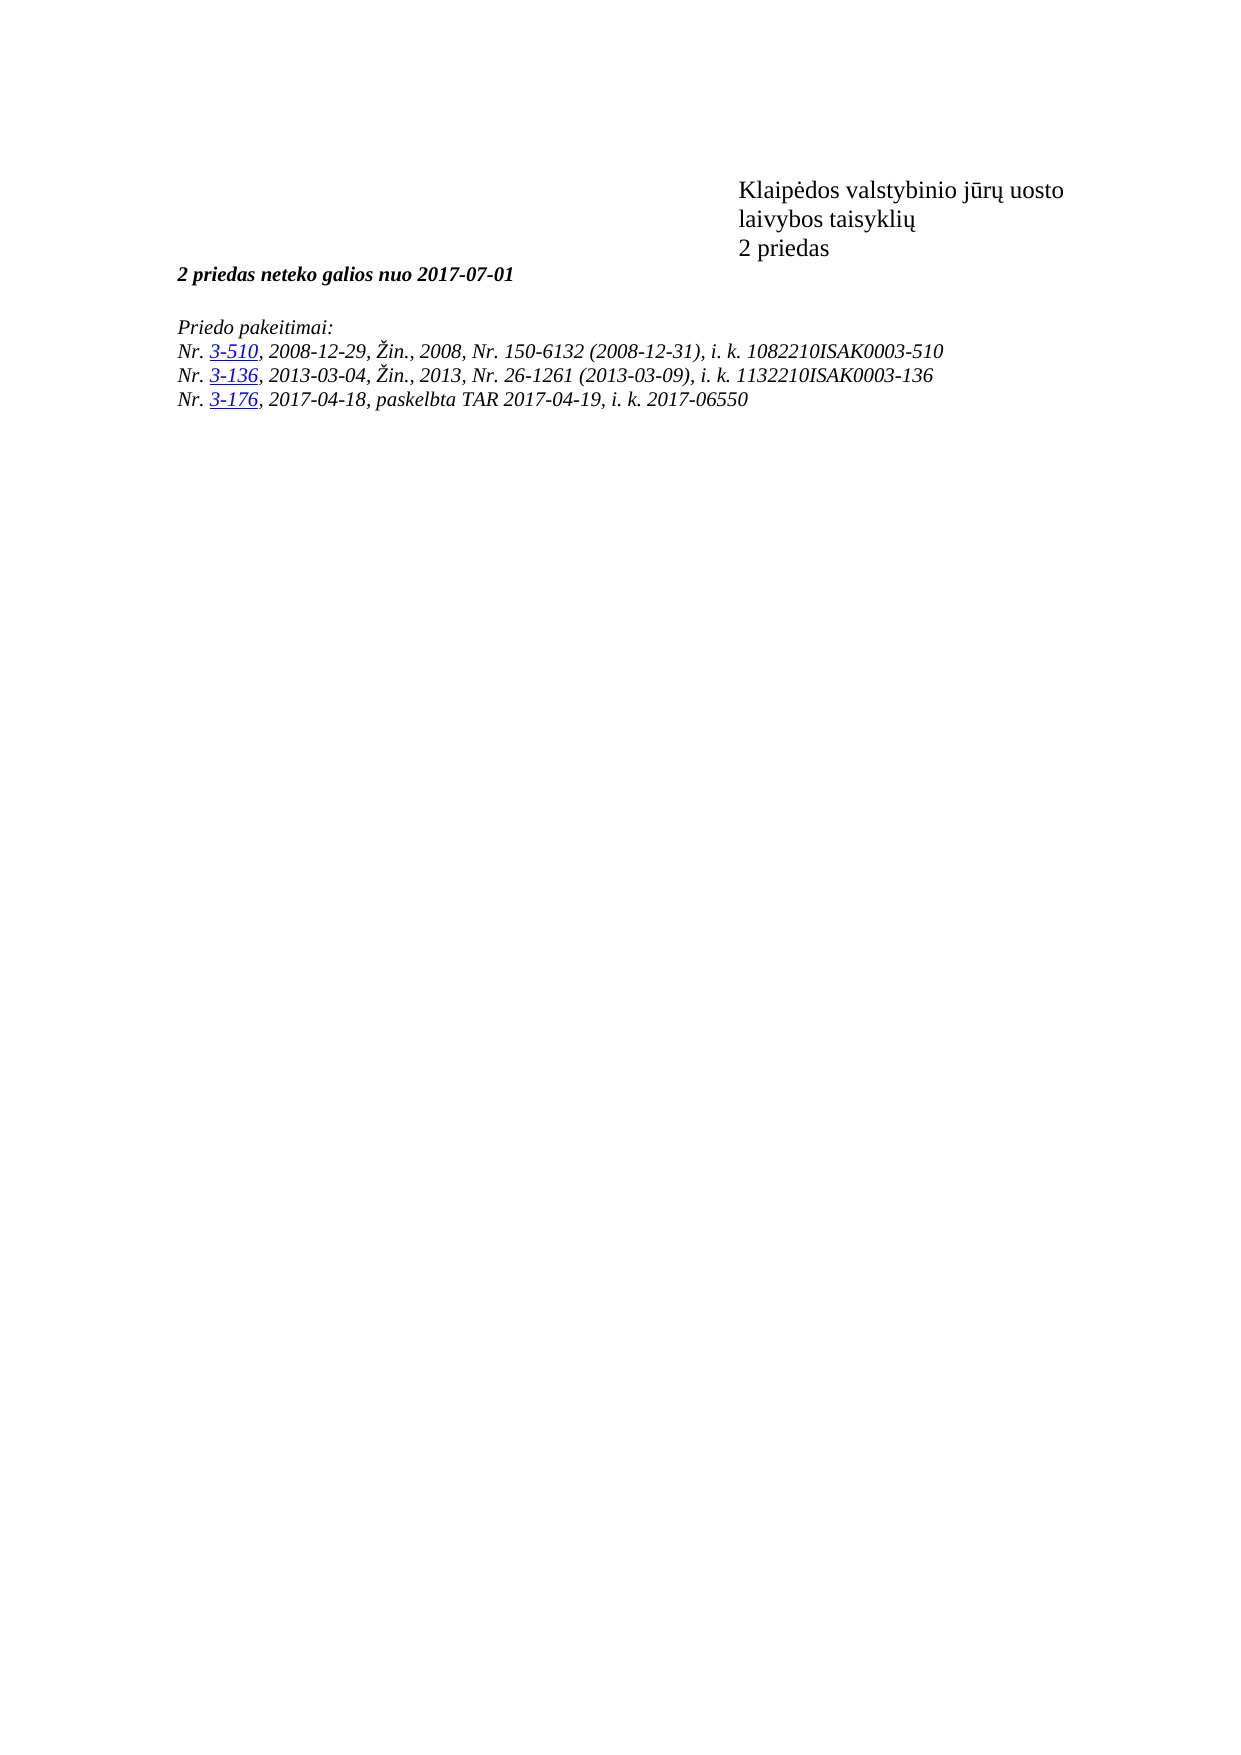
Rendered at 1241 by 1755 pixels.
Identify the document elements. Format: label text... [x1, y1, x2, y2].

text Klaipėdos valstybinio jūrų uosto [177, 176, 1122, 204]
text Priedo pakeitimai: [177, 315, 1122, 339]
text Nr. 3-510, 2008-12-29, Žin., 2008, Nr. 150-6132 (2008-12-31), i. k. 1082210ISAK0003-510 [177, 339, 1122, 363]
text Nr. 3-136, 2013-03-04, Žin., 2013, Nr. 26-1261 (2013-03-09), i. k. 1132210ISAK0003-136 [177, 363, 1122, 387]
text 2 priedas neteko galios nuo 2017-07-01 [177, 262, 1122, 286]
text Nr. 3-176, 2017-04-18, paskelbta TAR 2017-04-19, i. k. 2017-06550 [177, 387, 1122, 411]
text laivybos taisyklių [177, 204, 1122, 233]
text 2 priedas [177, 233, 1122, 262]
